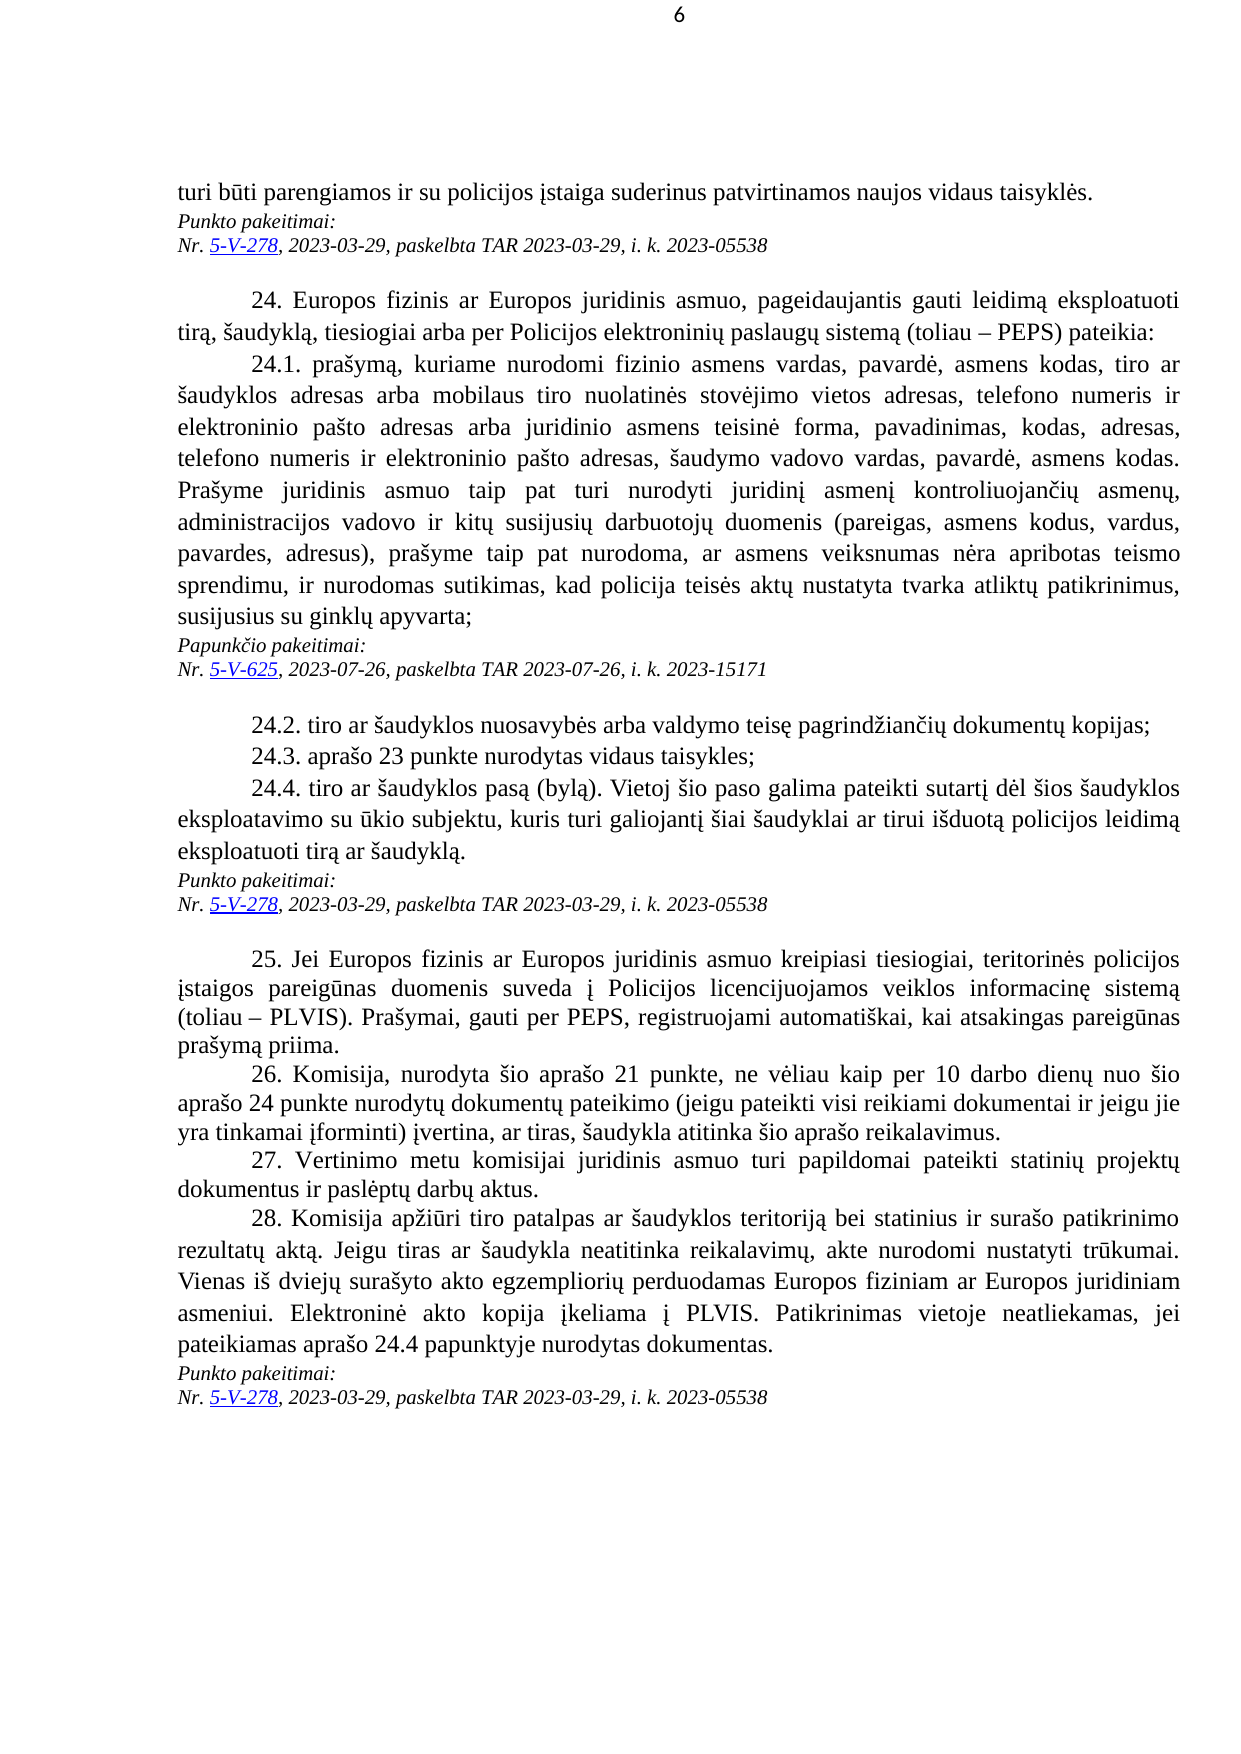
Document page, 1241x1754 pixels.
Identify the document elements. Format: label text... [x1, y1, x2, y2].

text Papunkčio pakeitimai: [177, 633, 1181, 657]
text turi būti parengiamos ir su policijos įstaiga suderinus patvirtinamos naujos vidaus taisyklės. [177, 177, 1181, 206]
text 24.3. aprašo 23 punkte nurodytas vidaus taisykles; [177, 741, 1181, 770]
text 24.4. tiro ar šaudyklos pasą (bylą). Vietoj šio paso galima pateikti sutartį dėl šios šaudyklos eksploatavimo su ūkio subjektu, kuris turi galiojantį šiai šaudyklai ar tirui išduotą policijos leidimą eksploatuoti tirą ar šaudyklą. [177, 773, 1181, 865]
text 24.1. prašymą, kuriame nurodomi fizinio asmens vardas, pavardė, asmens kodas, tiro ar šaudyklos adresas arba mobilaus tiro nuolatinės stovėjimo vietos adresas, telefono numeris ir elektroninio pašto adresas arba juridinio asmens teisinė forma, pavadinimas, kodas, adresas, telefono numeris ir elektroninio pašto adresas, šaudymo vadovo vardas, pavardė, asmens kodas. Prašyme juridinis asmuo taip pat turi nurodyti juridinį asmenį kontroliuojančių asmenų, administracijos vadovo ir kitų susijusių darbuotojų duomenis (pareigas, asmens kodus, vardus, pavardes, adresus), prašyme taip pat nurodoma, ar asmens veiksnumas nėra apribotas teismo sprendimu, ir nurodomas sutikimas, kad policija teisės aktų nustatyta tvarka atliktų patikrinimus, susijusius su ginklų apyvarta; [177, 349, 1181, 630]
text 25. Jei Europos fizinis ar Europos juridinis asmuo kreipiasi tiesiogiai, teritorinės policijos įstaigos pareigūnas duomenis suveda į Policijos licencijuojamos veiklos informacinę sistemą (toliau – PLVIS). Prašymai, gauti per PEPS, registruojami automatiškai, kai atsakingas pareigūnas prašymą priima. [177, 944, 1181, 1059]
text Punkto pakeitimai: [177, 867, 1181, 892]
text Punkto pakeitimai: [177, 209, 1181, 233]
text Nr. 5-V-278, 2023-03-29, paskelbta TAR 2023-03-29, i. k. 2023-05538 [177, 1385, 1181, 1409]
text 26. Komisija, nurodyta šio aprašo 21 punkte, ne vėliau kaip per 10 darbo dienų nuo šio aprašo 24 punkte nurodytų dokumentų pateikimo (jeigu pateikti visi reikiami dokumentai ir jeigu jie yra tinkamai įforminti) įvertina, ar tiras, šaudykla atitinka šio aprašo reikalavimus. [177, 1059, 1181, 1146]
text Nr. 5-V-625, 2023-07-26, paskelbta TAR 2023-07-26, i. k. 2023-15171 [177, 657, 1181, 681]
text Punkto pakeitimai: [177, 1361, 1181, 1385]
text 24.2. tiro ar šaudyklos nuosavybės arba valdymo teisę pagrindžiančių dokumentų kopijas; [177, 710, 1181, 738]
text Nr. 5-V-278, 2023-03-29, paskelbta TAR 2023-03-29, i. k. 2023-05538 [177, 233, 1181, 257]
text 28. Komisija apžiūri tiro patalpas ar šaudyklos teritoriją bei statinius ir surašo patikrinimo rezultatų aktą. Jeigu tiras ar šaudykla neatitinka reikalavimų, akte nurodomi nustatyti trūkumai. Vienas iš dviejų surašyto akto egzempliorių perduodamas Europos fiziniam ar Europos juridiniam asmeniui. Elektroninė akto kopija įkeliama į PLVIS. Patikrinimas vietoje neatliekamas, jei pateikiamas aprašo 24.4 papunktyje nurodytas dokumentas. [177, 1203, 1181, 1358]
text 27. Vertinimo metu komisijai juridinis asmuo turi papildomai pateikti statinių projektų dokumentus ir paslėptų darbų aktus. [177, 1146, 1181, 1203]
text 24. Europos fizinis ar Europos juridinis asmuo, pageidaujantis gauti leidimą eksploatuoti tirą, šaudyklą, tiesiogiai arba per Policijos elektroninių paslaugų sistemą (toliau – PEPS) pateikia: [177, 286, 1181, 346]
text Nr. 5-V-278, 2023-03-29, paskelbta TAR 2023-03-29, i. k. 2023-05538 [177, 892, 1181, 916]
